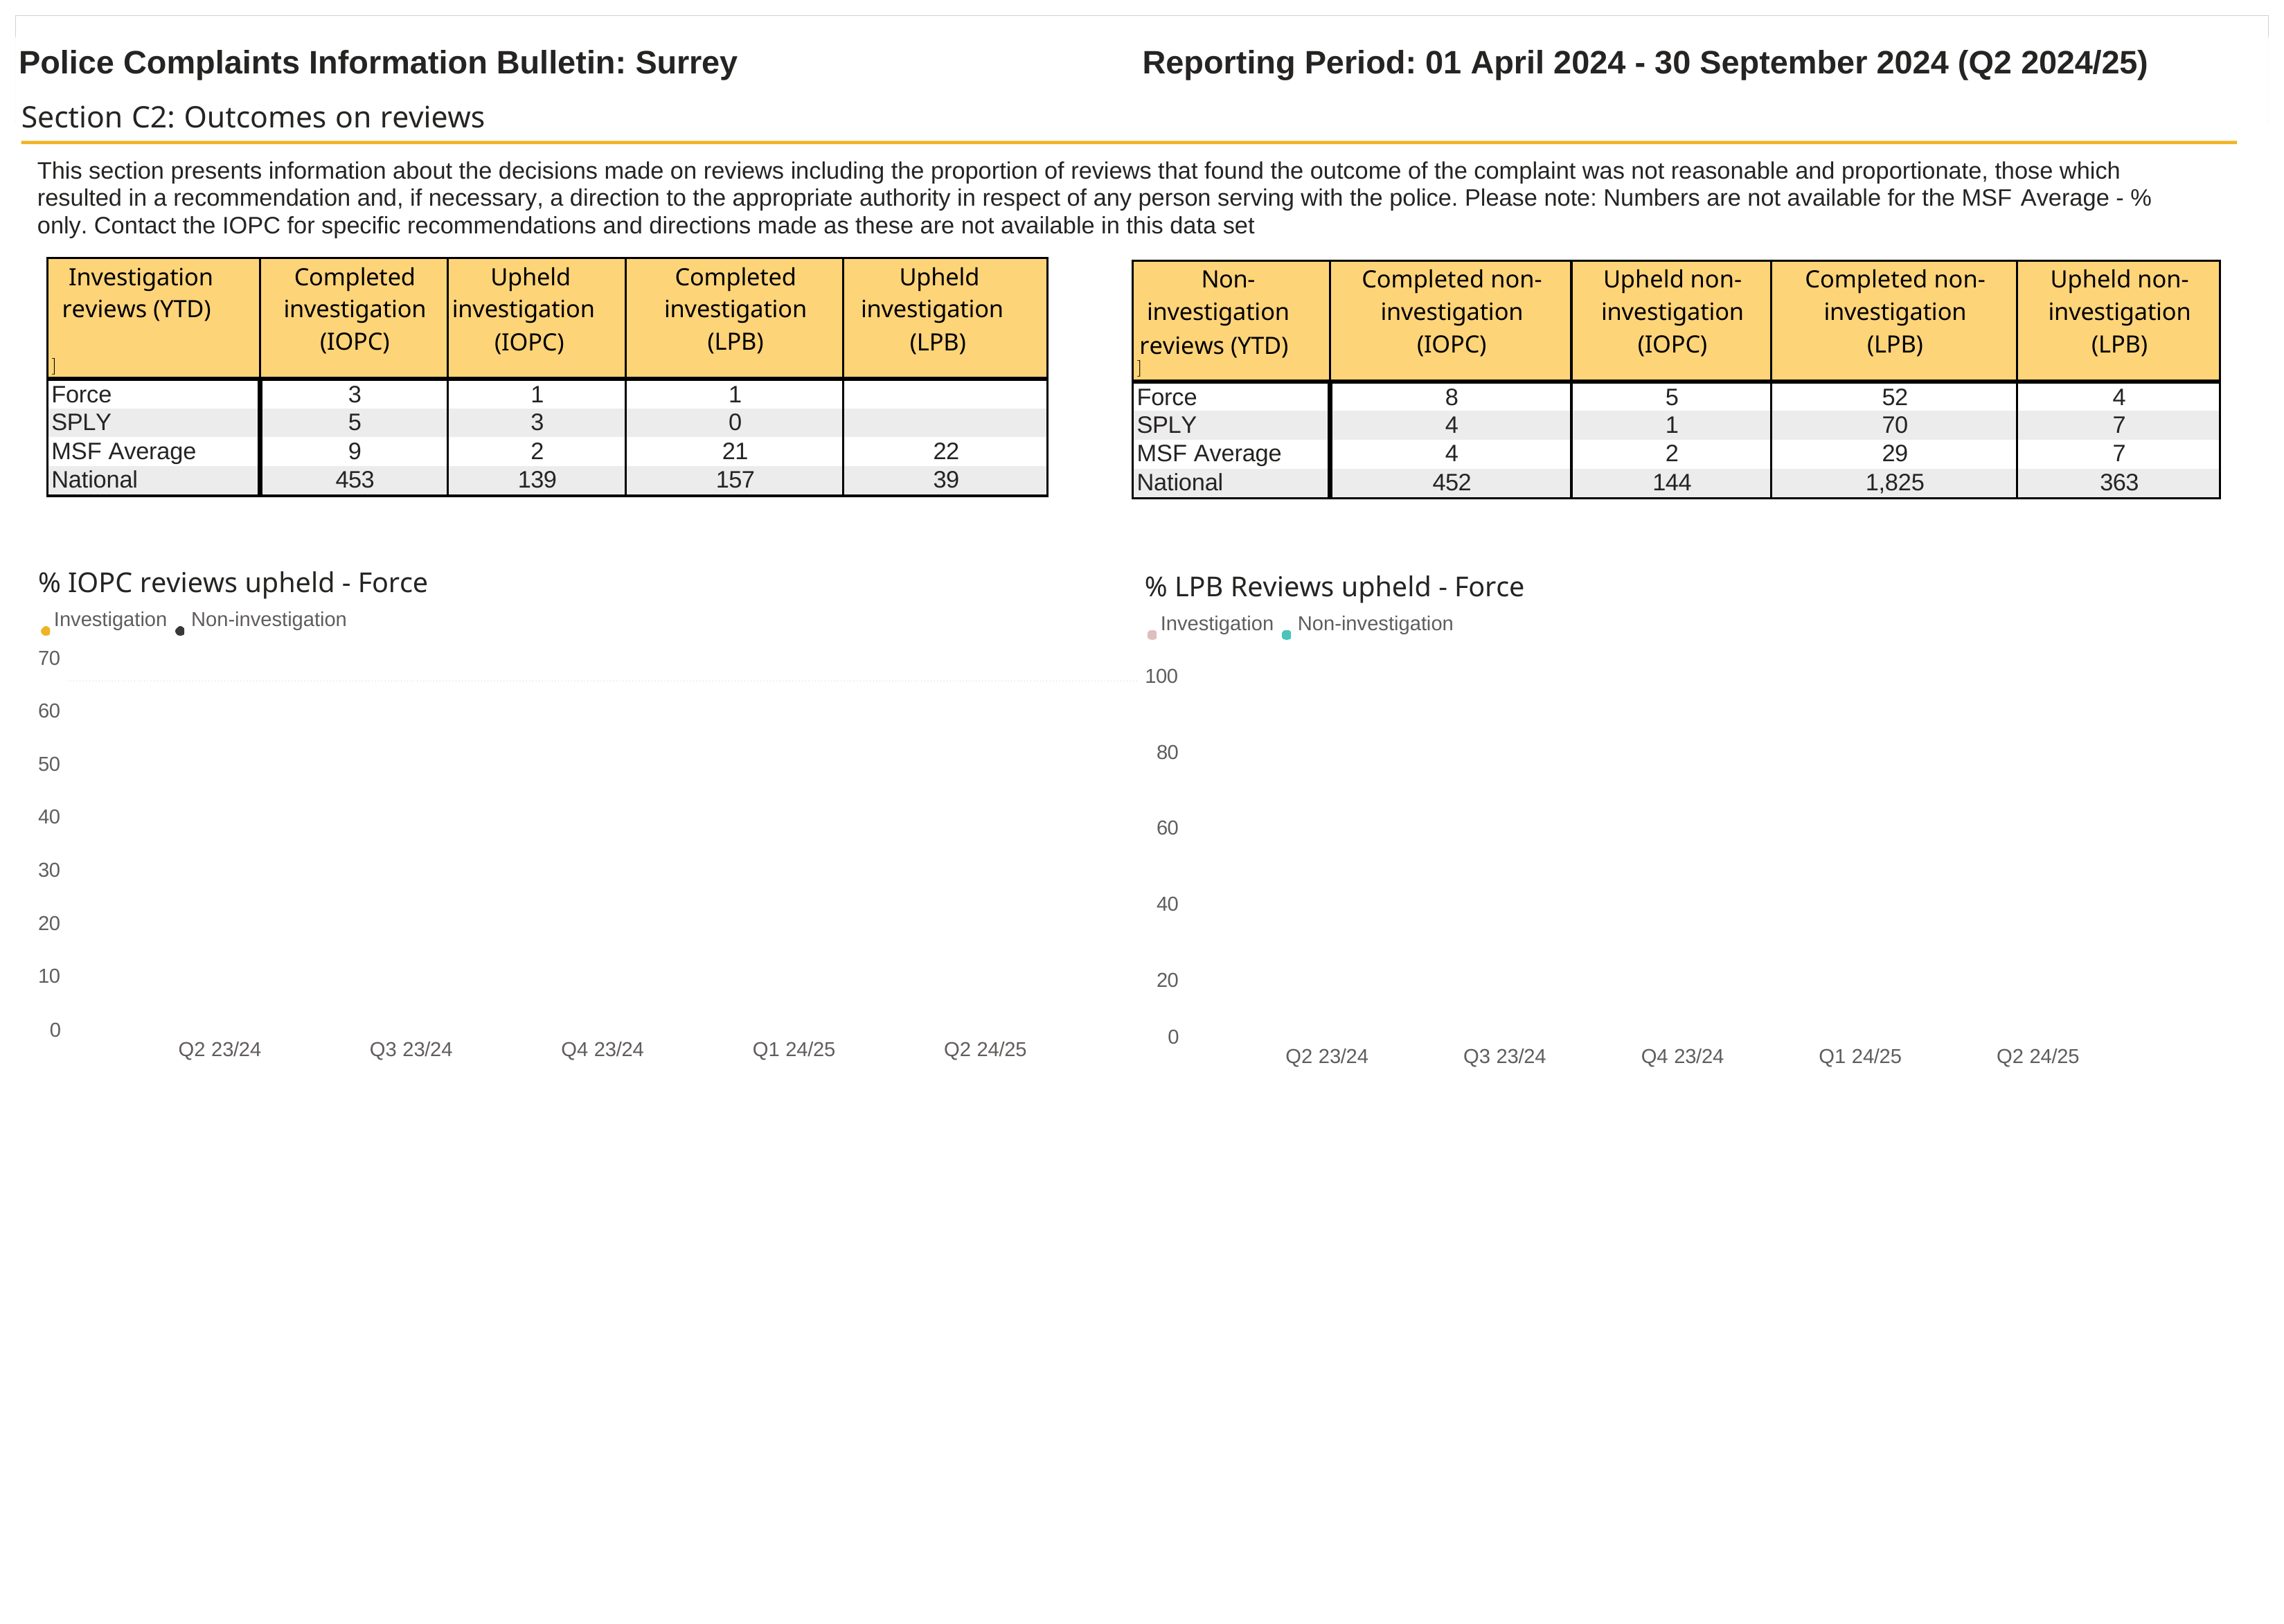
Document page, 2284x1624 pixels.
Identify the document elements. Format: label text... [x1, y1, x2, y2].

table_header Upheld investigation (IOPC) [449, 259, 625, 377]
table_cell 1 [449, 381, 625, 408]
table_cell 52 [1772, 384, 2016, 411]
table_cell SPLY [48, 409, 258, 437]
table_cell Force [1134, 384, 1328, 411]
table_cell 70 [1772, 411, 2016, 440]
table_cell 5 [1573, 384, 1770, 411]
table_cell [844, 381, 1046, 408]
table_cell 4 [1332, 411, 1570, 440]
table_cell 7 [2018, 440, 2219, 469]
table_cell 21 [627, 437, 842, 466]
table_cell 0 [627, 409, 842, 437]
table_cell 363 [2018, 469, 2219, 497]
table_header Completed non- investigation (IOPC) [1331, 262, 1570, 380]
table_cell Force [48, 381, 258, 408]
table_cell 452 [1332, 469, 1570, 497]
table_cell 1 [627, 381, 842, 408]
table_cell SPLY [1134, 411, 1328, 440]
table_header Upheld non- investigation (LPB) [2018, 262, 2219, 380]
table_cell MSF Average [48, 437, 258, 466]
table_cell 453 [262, 466, 447, 494]
table_header Upheld investigation (LPB) [844, 259, 1046, 377]
table_cell National [1134, 469, 1328, 497]
table_cell 39 [844, 466, 1046, 494]
table_cell 2 [1573, 440, 1770, 469]
table_cell 3 [262, 381, 447, 408]
table_cell 157 [627, 466, 842, 494]
table_cell 29 [1772, 440, 2016, 469]
table_cell 4 [1332, 440, 1570, 469]
table_cell 7 [2018, 411, 2219, 440]
table_cell 144 [1573, 469, 1770, 497]
table_cell National [48, 466, 258, 494]
table_header Completed investigation (LPB) [627, 259, 842, 377]
table_cell [844, 409, 1046, 437]
table_cell MSF Average [1134, 440, 1328, 469]
table_header Non- investigation reviews (YTD)  [1134, 262, 1329, 380]
table_cell 2 [449, 437, 625, 466]
table_cell 9 [262, 437, 447, 466]
table_cell 22 [844, 437, 1046, 466]
table_header Completed non- investigation (LPB) [1772, 262, 2016, 380]
table_cell 5 [262, 409, 447, 437]
table_cell 3 [449, 409, 625, 437]
table_header Completed investigation (IOPC) [261, 259, 447, 377]
table_header Investigation reviews (YTD)  [48, 259, 259, 377]
table_cell 4 [2018, 384, 2219, 411]
table_cell 1 [1573, 411, 1770, 440]
table_header Upheld non- investigation (IOPC) [1573, 262, 1770, 380]
table_cell 1,825 [1772, 469, 2016, 497]
table_cell 139 [449, 466, 625, 494]
table_cell 8 [1332, 384, 1570, 411]
